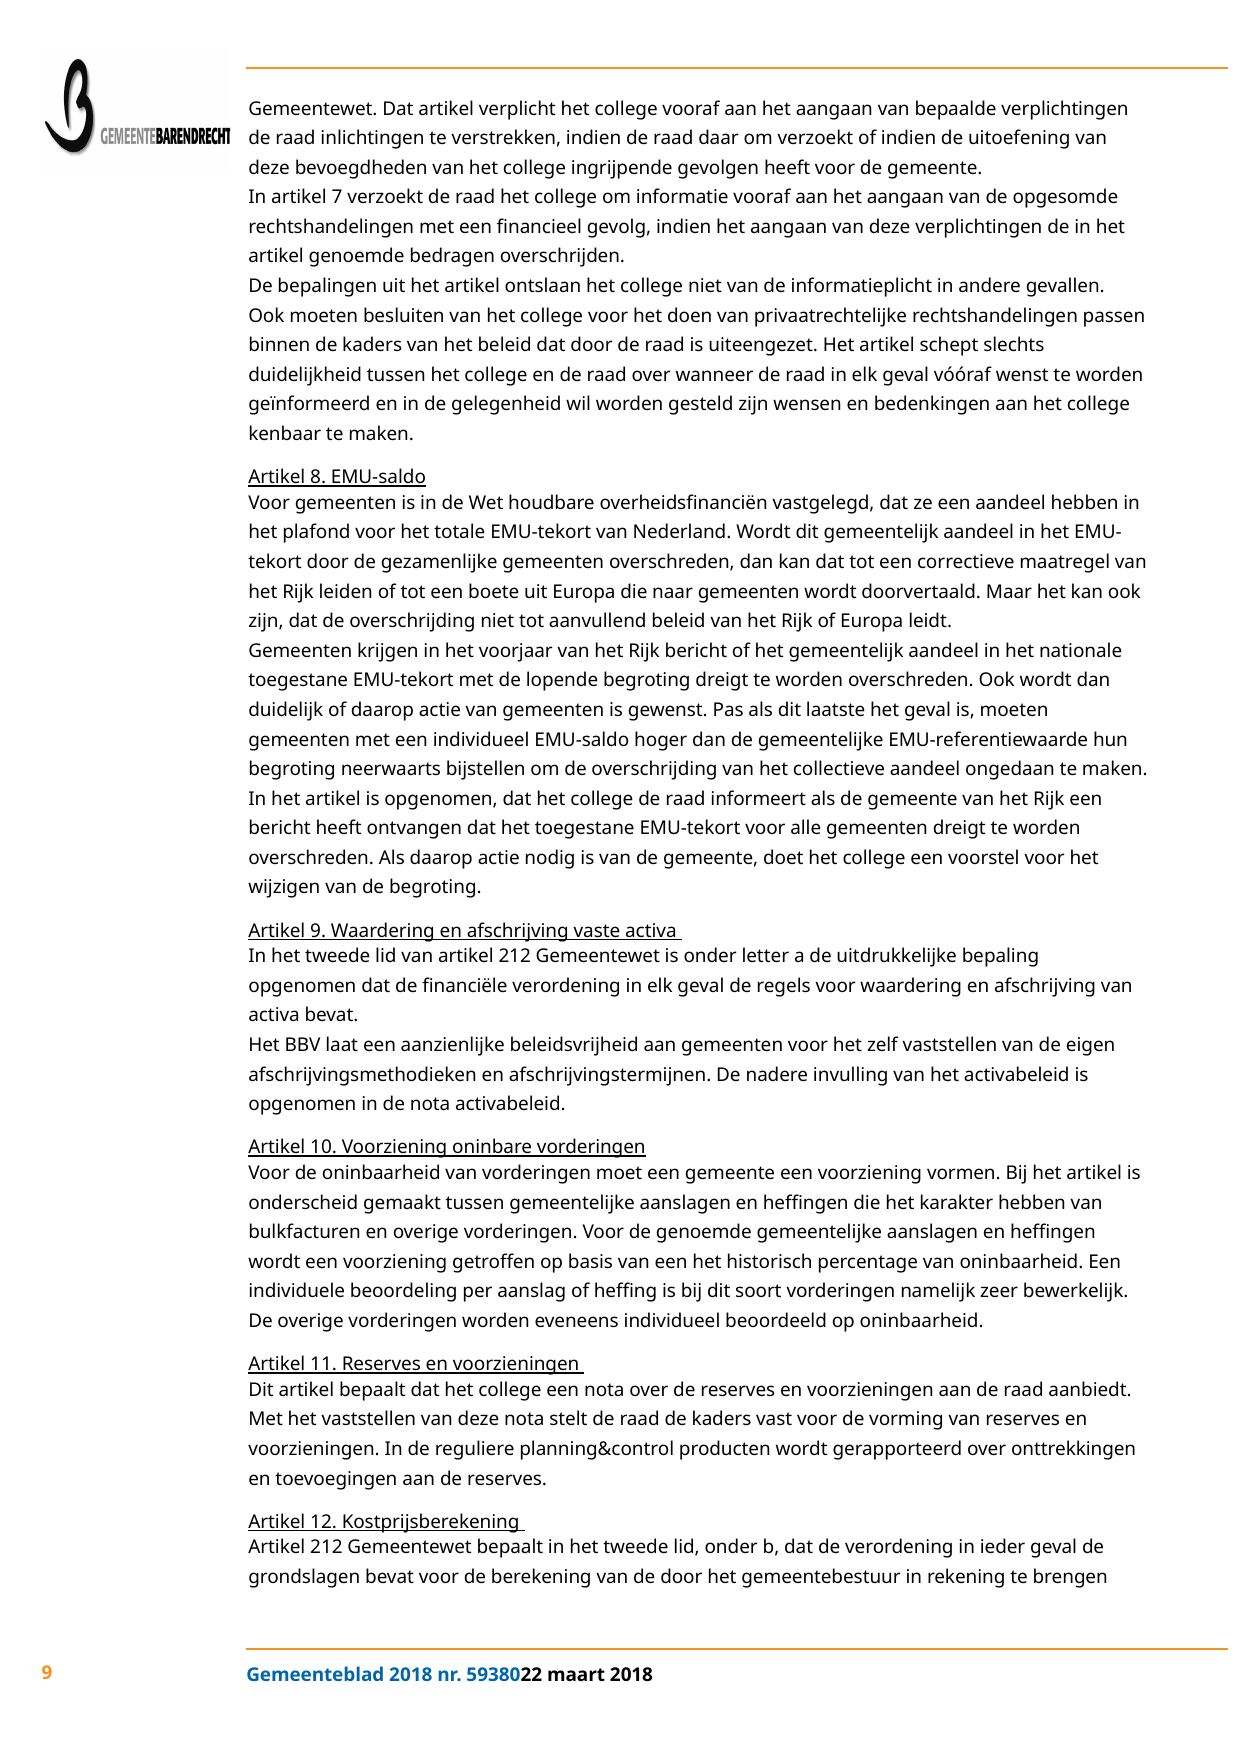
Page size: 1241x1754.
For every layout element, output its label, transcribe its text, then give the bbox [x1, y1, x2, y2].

picture [41, 47, 231, 172]
text Gemeentewet. Dat artikel verplicht het college vooraf aan het aangaan van bepaalde verplichtingen de raad inlichtingen te verstrekken, indien de raad daar om verzoekt of indien de uitoefening van deze bevoegdheden van het college ingrijpende gevolgen heeft voor de gemeente. [248, 95, 1152, 180]
text Ook moeten besluiten van het college voor het doen van privaatrechtelijke rechtshandelingen passen binnen de kaders van het beleid dat door de raad is uiteengezet. Het artikel schept slechts duidelijkheid tussen het college en de raad over wanneer de raad in elk geval vóóraf wenst te worden geïnformeerd en in de gelegenheid wil worden gesteld zijn wensen en bedenkingen aan het college kenbaar te maken. [248, 302, 1152, 446]
text Artikel 11. Reserves en voorzieningen [248, 1350, 1152, 1376]
text Artikel 10. Voorziening oninbare vorderingen [248, 1133, 1152, 1159]
text Artikel 8. EMU-saldo [248, 463, 1152, 489]
text In het artikel is opgenomen, dat het college de raad informeert als de gemeente van het Rijk een bericht heeft ontvangen dat het toegestane EMU-tekort voor alle gemeenten dreigt te worden overschreden. Als daarop actie nodig is van de gemeente, doet het college een voorstel voor het wijzigen van de begroting. [248, 785, 1152, 899]
text In artikel 7 verzoekt de raad het college om informatie vooraf aan het aangaan van de opgesomde rechtshandelingen met een financieel gevolg, indien het aangaan van deze verplichtingen de in het artikel genoemde bedragen overschrijden. [248, 183, 1152, 268]
text In het tweede lid van artikel 212 Gemeentewet is onder letter a de uitdrukkelijke bepaling opgenomen dat de financiële verordening in elk geval de regels voor waardering en afschrijving van activa bevat. [248, 942, 1152, 1027]
text Dit artikel bepaalt dat het college een nota over de reserves en voorzieningen aan de raad aanbiedt. Met het vaststellen van deze nota stelt de raad de kaders vast voor de vorming van reserves en voorzieningen. In de reguliere planning&control producten wordt gerapporteerd over onttrekkingen en toevoegingen aan de reserves. [248, 1376, 1152, 1491]
text Artikel 212 Gemeentewet bepaalt in het tweede lid, onder b, dat de verordening in ieder geval de grondslagen bevat voor de berekening van de door het gemeentebestuur in rekening te brengen [248, 1534, 1152, 1589]
text Artikel 12. Kostprijsberekening [248, 1508, 1152, 1534]
text Gemeenten krijgen in het voorjaar van het Rijk bericht of het gemeentelijk aandeel in het nationale toegestane EMU-tekort met de lopende begroting dreigt te worden overschreden. Ook wordt dan duidelijk of daarop actie van gemeenten is gewenst. Pas als dit laatste het geval is, moeten gemeenten met een individueel EMU-saldo hoger dan de gemeentelijke EMU-referentiewaarde hun begroting neerwaarts bijstellen om de overschrijding van het collectieve aandeel ongedaan te maken. [248, 637, 1152, 781]
text Het BBV laat een aanzienlijke beleidsvrijheid aan gemeenten voor het zelf vaststellen van de eigen afschrijvingsmethodieken en afschrijvingstermijnen. De nadere invulling van het activabeleid is opgenomen in de nota activabeleid. [248, 1031, 1152, 1116]
text Artikel 9. Waardering en afschrijving vaste activa [248, 917, 1152, 942]
text Voor gemeenten is in de Wet houdbare overheidsfinanciën vastgelegd, dat ze een aandeel hebben in het plafond voor het totale EMU-tekort van Nederland. Wordt dit gemeentelijk aandeel in het EMU-tekort door de gezamenlijke gemeenten overschreden, dan kan dat tot een correctieve maatregel van het Rijk leiden of tot een boete uit Europa die naar gemeenten wordt doorvertaald. Maar het kan ook zijn, dat de overschrijding niet tot aanvullend beleid van het Rijk of Europa leidt. [248, 489, 1152, 633]
text Voor de oninbaarheid van vorderingen moet een gemeente een voorziening vormen. Bij het artikel is onderscheid gemaakt tussen gemeentelijke aanslagen en heffingen die het karakter hebben van bulkfacturen en overige vorderingen. Voor de genoemde gemeentelijke aanslagen en heffingen wordt een voorziening getroffen op basis van een het historisch percentage van oninbaarheid. Een individuele beoordeling per aanslag of heffing is bij dit soort vorderingen namelijk zeer bewerkelijk. De overige vorderingen worden eveneens individueel beoordeeld op oninbaarheid. [248, 1159, 1152, 1333]
text De bepalingen uit het artikel ontslaan het college niet van de informatieplicht in andere gevallen. [248, 272, 1152, 298]
